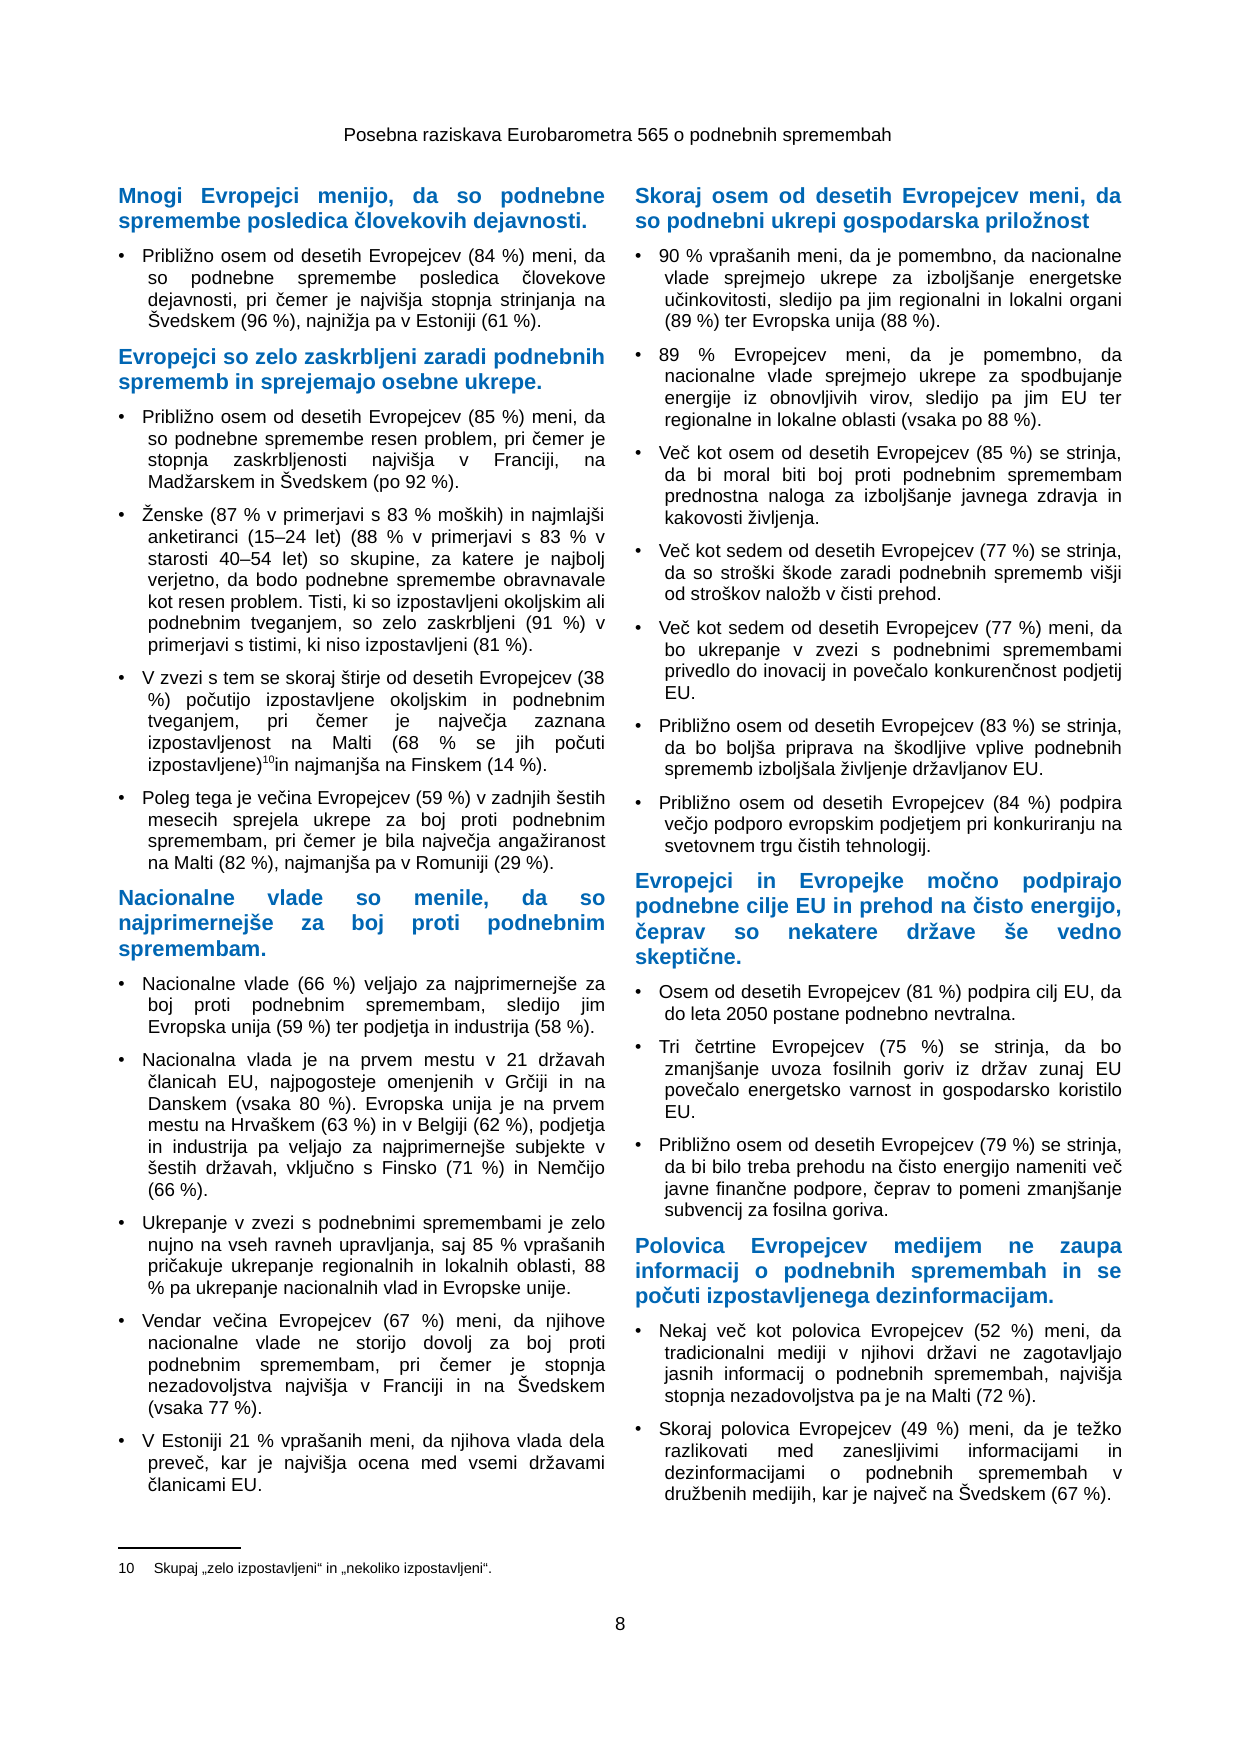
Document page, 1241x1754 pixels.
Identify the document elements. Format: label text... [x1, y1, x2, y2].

text Evropejci in Evropejke močno podpirajo podnebne cilje EU in prehod na čisto energijo, čeprav so nekatere države še vedno skeptične. [635, 868, 1122, 969]
text Polovica Evropejcev medijem ne zaupa informacij o podnebnih spremembah in se počuti izpostavljenega dezinformacijam. [635, 1232, 1122, 1308]
list Nekaj več kot polovica Evropejcev (52 %) meni, da tradicionalni mediji v njihovi državi ne zagotavljajo jasnih informacij o podnebnih spremembah, najvišja stopnja nezadovoljstva pa je na Malti (72 %). [635, 1320, 1122, 1406]
text Evropejci so zelo zaskrbljeni zaradi podnebnih sprememb in sprejemajo osebne ukrepe. [118, 343, 605, 394]
list Več kot sedem od desetih Evropejcev (77 %) se strinja, da so stroški škode zaradi podnebnih sprememb višji od stroškov naložb v čisti prehod. [635, 540, 1122, 605]
list Približno osem od desetih Evropejcev (84 %) meni, da so podnebne spremembe posledica človekove dejavnosti, pri čemer je najvišja stopnja strinjanja na Švedskem (96 %), najnižja pa v Estoniji (61 %). [118, 245, 605, 332]
list Ženske (87 % v primerjavi s 83 % moških) in najmlajši anketiranci (15–24 let) (88 % v primerjavi s 83 % v starosti 40–54 let) so skupine, za katere je najbolj verjetno, da bodo podnebne spremembe obravnavale kot resen problem. Tisti, ki so izpostavljeni okoljskim ali podnebnim tveganjem, so zelo zaskrbljeni (91 %) v primerjavi s tistimi, ki niso izpostavljeni (81 %). [118, 504, 605, 655]
list Skoraj polovica Evropejcev (49 %) meni, da je težko razlikovati med zanesljivimi informacijami in dezinformacijami o podnebnih spremembah v družbenih medijih, kar je največ na Švedskem (67 %). [635, 1418, 1122, 1504]
list 90 % vprašanih meni, da je pomembno, da nacionalne vlade sprejmejo ukrepe za izboljšanje energetske učinkovitosti, sledijo pa jim regionalni in lokalni organi (89 %) ter Evropska unija (88 %). [635, 245, 1122, 332]
list Nacionalna vlada je na prvem mestu v 21 državah članicah EU, najpogosteje omenjenih v Grčiji in na Danskem (vsaka 80 %). Evropska unija je na prvem mestu na Hrvaškem (63 %) in v Belgiji (62 %), podjetja in industrija pa veljajo za najprimernejše subjekte v šestih državah, vključno s Finsko (71 %) in Nemčijo (66 %). [118, 1049, 605, 1200]
text Nacionalne vlade so menile, da so najprimernejše za boj proti podnebnim spremembam. [118, 885, 605, 961]
list Osem od desetih Evropejcev (81 %) podpira cilj EU, da do leta 2050 postane podnebno nevtralna. [635, 981, 1122, 1024]
list Približno osem od desetih Evropejcev (79 %) se strinja, da bi bilo treba prehodu na čisto energijo nameniti več javne finančne podpore, čeprav to pomeni zmanjšanje subvencij za fosilna goriva. [635, 1134, 1122, 1221]
list V zvezi s tem se skoraj štirje od desetih Evropejcev (38 %) počutijo izpostavljene okoljskim in podnebnim tveganjem, pri čemer je največja zaznana izpostavljenost na Malti (68 % se jih počuti izpostavljene)in najmanjša na Finskem (14 %). [118, 667, 605, 775]
list Tri četrtine Evropejcev (75 %) se strinja, da bo zmanjšanje uvoza fosilnih goriv iz držav zunaj EU povečalo energetsko varnost in gospodarsko koristilo EU. [635, 1036, 1122, 1122]
list Približno osem od desetih Evropejcev (84 %) podpira večjo podporo evropskim podjetjem pri konkuriranju na svetovnem trgu čistih tehnologij. [635, 792, 1122, 856]
list Poleg tega je večina Evropejcev (59 %) v zadnjih šestih mesecih sprejela ukrepe za boj proti podnebnim spremembam, pri čemer je bila največja angažiranost na Malti (82 %), najmanjša pa v Romuniji (29 %). [118, 787, 605, 873]
list Ukrepanje v zvezi s podnebnimi spremembami je zelo nujno na vseh ravneh upravljanja, saj 85 % vprašanih pričakuje ukrepanje regionalnih in lokalnih oblasti, 88 % pa ukrepanje nacionalnih vlad in Evropske unije. [118, 1212, 605, 1298]
text Skoraj osem od desetih Evropejcev meni, da so podnebni ukrepi gospodarska priložnost [635, 183, 1122, 233]
list Več kot sedem od desetih Evropejcev (77 %) meni, da bo ukrepanje v zvezi s podnebnimi spremembami privedlo do inovacij in povečalo konkurenčnost podjetij EU. [635, 617, 1122, 703]
list 89 % Evropejcev meni, da je pomembno, da nacionalne vlade sprejmejo ukrepe za spodbujanje energije iz obnovljivih virov, sledijo pa jim EU ter regionalne in lokalne oblasti (vsaka po 88 %). [635, 343, 1122, 430]
list V Estoniji 21 % vprašanih meni, da njihova vlada dela preveč, kar je najvišja ocena med vsemi državami članicami EU. [118, 1430, 605, 1495]
list Približno osem od desetih Evropejcev (85 %) meni, da so podnebne spremembe resen problem, pri čemer je stopnja zaskrbljenosti najvišja v Franciji, na Madžarskem in Švedskem (po 92 %). [118, 406, 605, 492]
text Mnogi Evropejci menijo, da so podnebne spremembe posledica človekovih dejavnosti. [118, 183, 605, 233]
list Približno osem od desetih Evropejcev (83 %) se strinja, da bo boljša priprava na škodljive vplive podnebnih sprememb izboljšala življenje državljanov EU. [635, 715, 1122, 780]
list Nacionalne vlade (66 %) veljajo za najprimernejše za boj proti podnebnim spremembam, sledijo jim Evropska unija (59 %) ter podjetja in industrija (58 %). [118, 972, 605, 1037]
list Več kot osem od desetih Evropejcev (85 %) se strinja, da bi moral biti boj proti podnebnim spremembam prednostna naloga za izboljšanje javnega zdravja in kakovosti življenja. [635, 442, 1122, 528]
list Vendar večina Evropejcev (67 %) meni, da njihove nacionalne vlade ne storijo dovolj za boj proti podnebnim spremembam, pri čemer je stopnja nezadovoljstva najvišja v Franciji in na Švedskem (vsaka 77 %). [118, 1310, 605, 1418]
list Skupaj „zelo izpostavljeni“ in „nekoliko izpostavljeni“. [118, 1560, 605, 1577]
